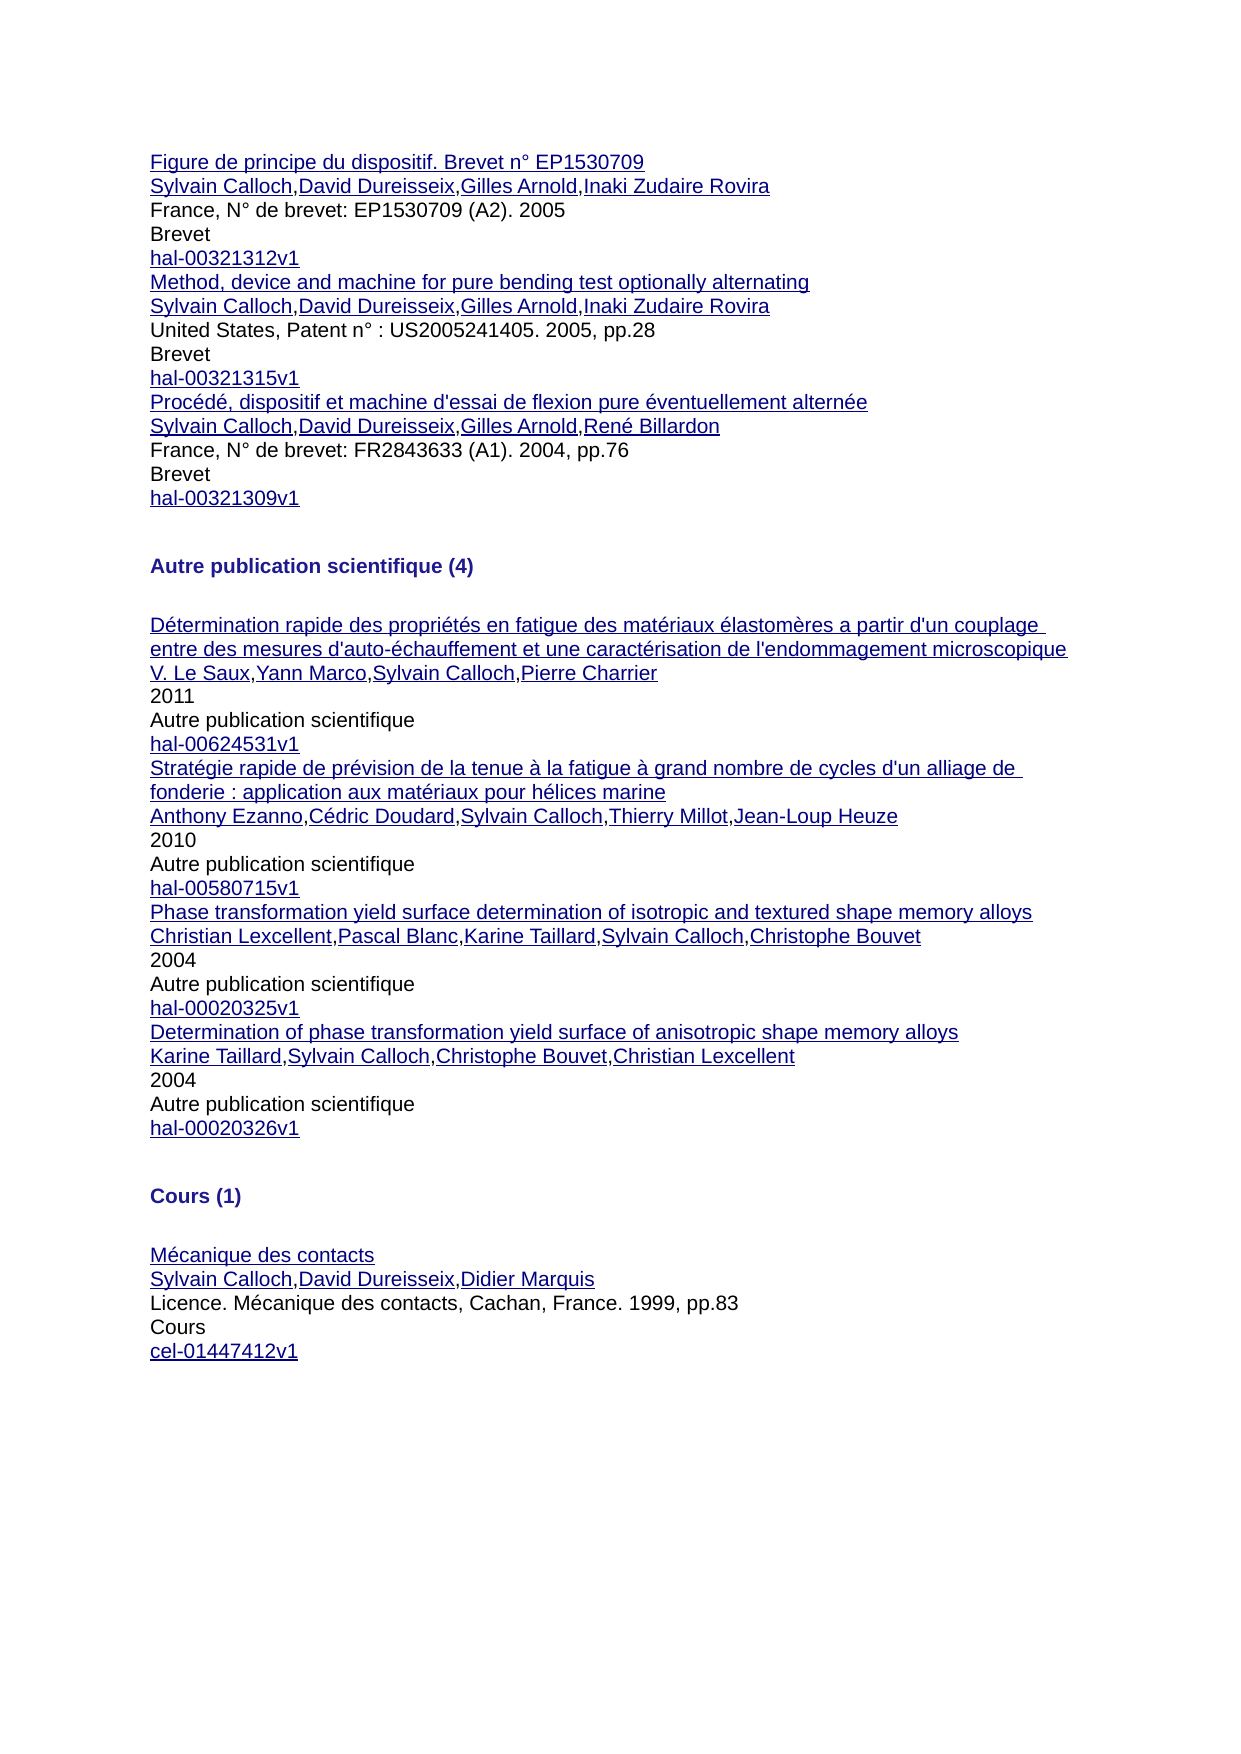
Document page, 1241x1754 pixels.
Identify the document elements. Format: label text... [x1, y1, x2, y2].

subtitle Cours (1) [150, 1184, 1090, 1208]
table_cell Determination of phase transformation yield surface of anisotropic shape memory alloys Karine Taillard,Sylvain Calloch,Christophe Bouvet,Christian Lexcellent 2004 Autre publication scientifique hal-00020326v1 [150, 1020, 1090, 1139]
table_header Mécanique des contacts Sylvain Calloch,David Dureisseix,Didier Marquis Licence. Mécanique des contacts, Cachan, France. 1999, pp.83 Cours cel-01447412v1 [150, 1243, 1090, 1362]
table_cell Stratégie rapide de prévision de la tenue à la fatigue à grand nombre de cycles d'un alliage de fonderie : application aux matériaux pour hélices marine Anthony Ezanno,Cédric Doudard,Sylvain Calloch,Thierry Millot,Jean-Loup Heuze 2010 Autre publication scientifique hal-00580715v1 [150, 756, 1090, 900]
subtitle Autre publication scientifique (4) [150, 554, 1090, 578]
table_cell Phase transformation yield surface determination of isotropic and textured shape memory alloys Christian Lexcellent,Pascal Blanc,Karine Taillard,Sylvain Calloch,Christophe Bouvet 2004 Autre publication scientifique hal-00020325v1 [150, 900, 1090, 1020]
table_header Détermination rapide des propriétés en fatigue des matériaux élastomères a partir d'un couplage entre des mesures d'auto-échauffement et une caractérisation de l'endommagement microscopique V. Le Saux,Yann Marco,Sylvain Calloch,Pierre Charrier 2011 Autre publication scientifique hal-00624531v1 [150, 613, 1090, 756]
table_cell Method, device and machine for pure bending test optionally alternating Sylvain Calloch,David Dureisseix,Gilles Arnold,Inaki Zudaire Rovira United States, Patent n° : US2005241405. 2005, pp.28 Brevet hal-00321315v1 [150, 270, 1090, 389]
table_cell Procédé, dispositif et machine d'essai de flexion pure éventuellement alternée Sylvain Calloch,David Dureisseix,Gilles Arnold,René Billardon France, N° de brevet: FR2843633 (A1). 2004, pp.76 Brevet hal-00321309v1 [150, 390, 1090, 509]
table_header Figure de principe du dispositif. Brevet n° EP1530709 Sylvain Calloch,David Dureisseix,Gilles Arnold,Inaki Zudaire Rovira France, N° de brevet: EP1530709 (A2). 2005 Brevet hal-00321312v1 [150, 150, 1090, 270]
